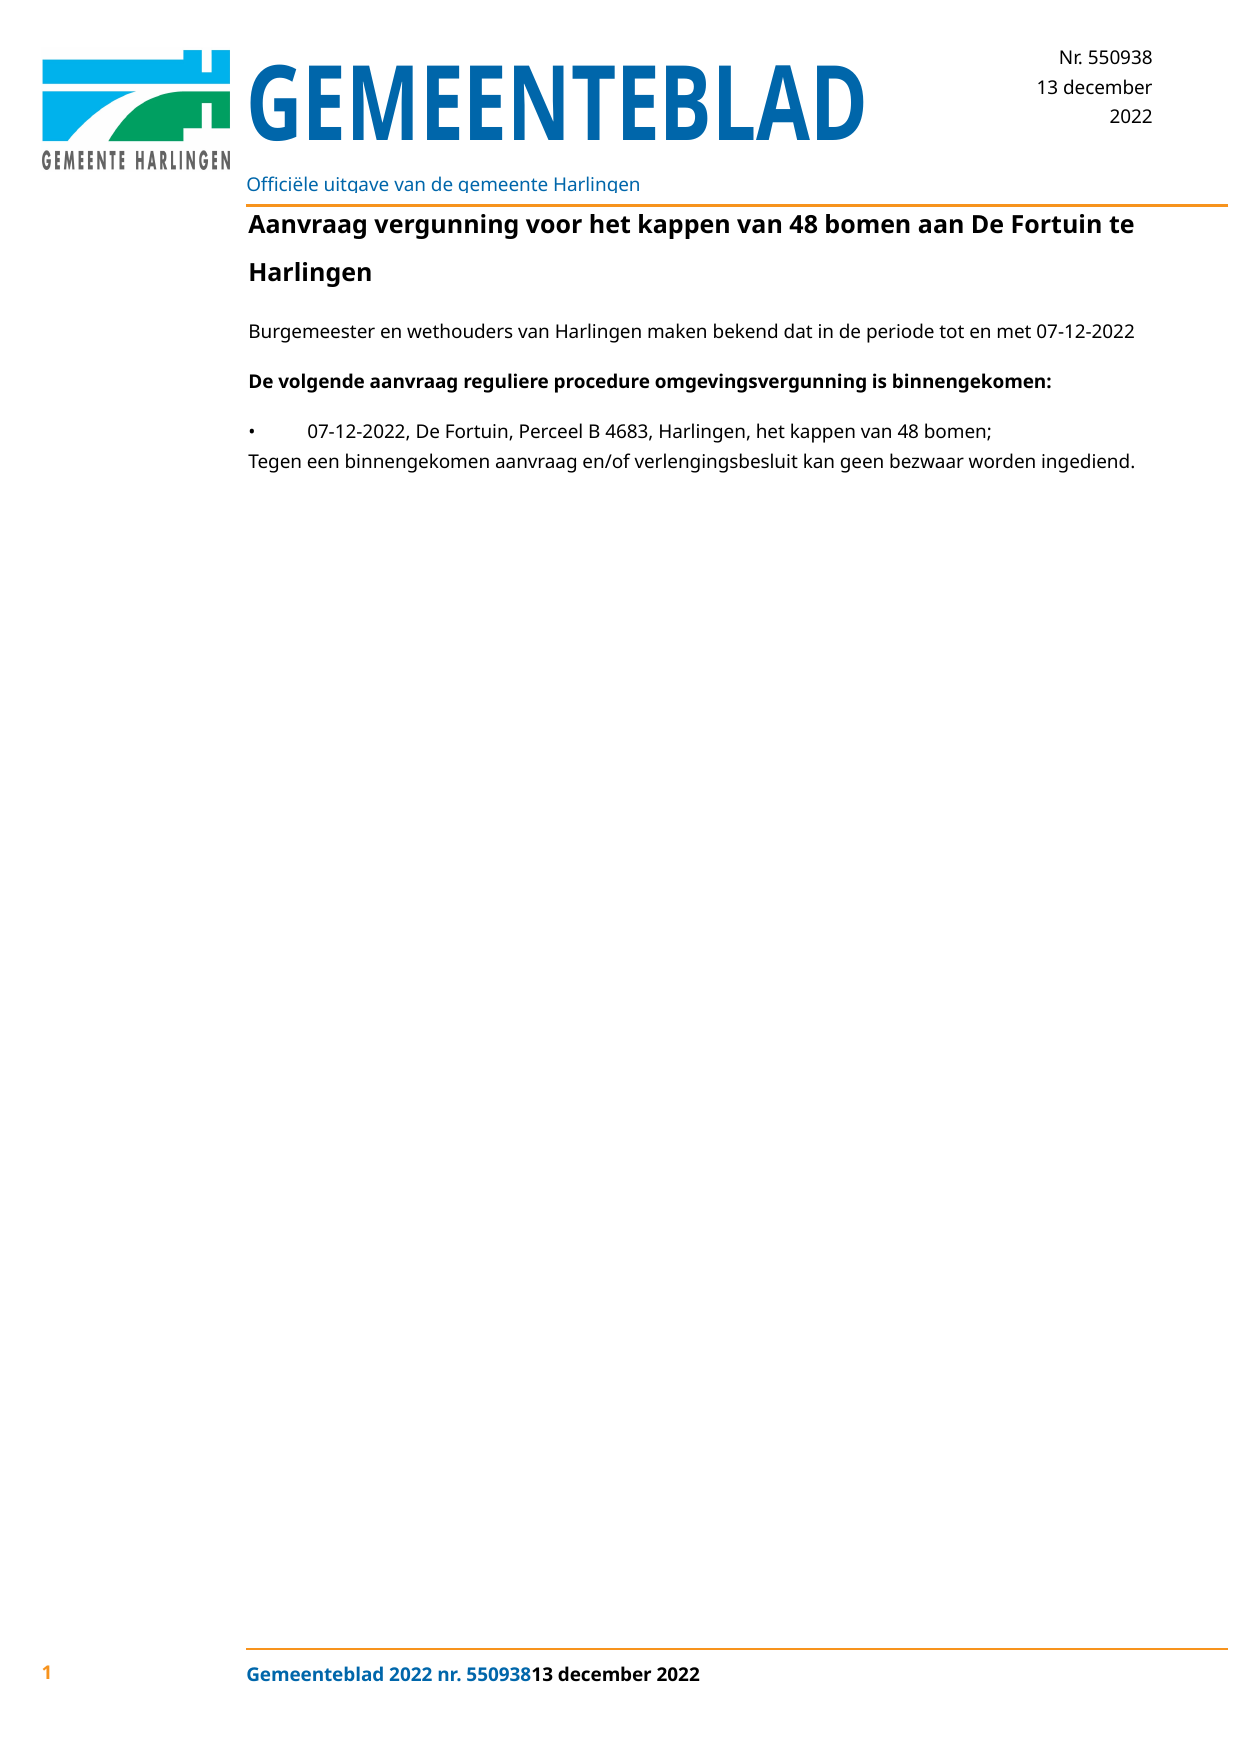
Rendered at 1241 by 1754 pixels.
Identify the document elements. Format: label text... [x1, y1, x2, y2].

text Tegen een binnengekomen aanvraag en/of verlengingsbesluit kan geen bezwaar worden ingediend. [248, 448, 1152, 474]
text Burgemeester en wethouders van Harlingen maken bekend dat in de periode tot en met 07-12-2022 [248, 318, 1152, 344]
text De volgende aanvraag reguliere procedure omgevingsvergunning is binnengekomen: [248, 368, 1152, 394]
list 07-12-2022, De Fortuin, Perceel B 4683, Harlingen, het kappen van 48 bomen; [248, 419, 1152, 444]
picture [41, 47, 231, 172]
text Aanvraag vergunning voor het kappen van 48 bomen aan De Fortuin te Harlingen [248, 207, 1152, 288]
